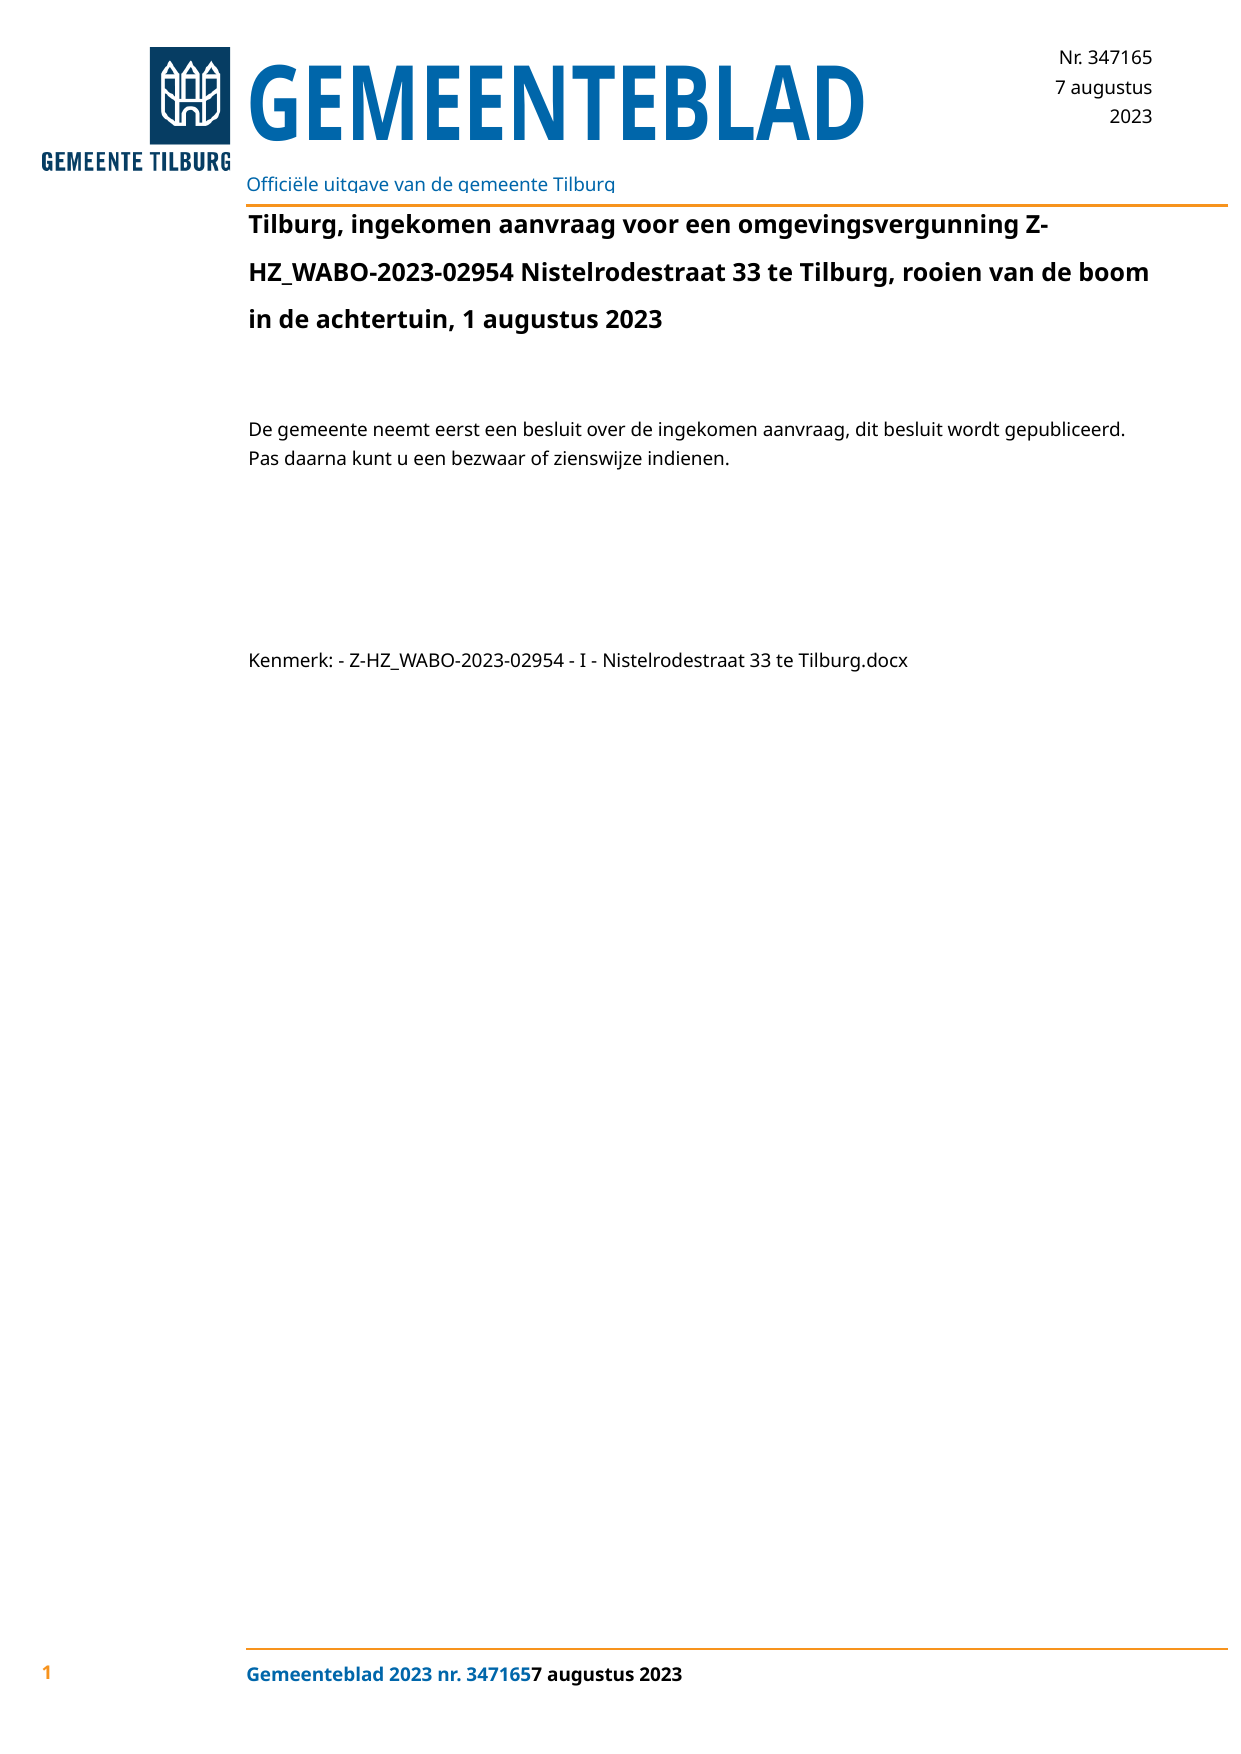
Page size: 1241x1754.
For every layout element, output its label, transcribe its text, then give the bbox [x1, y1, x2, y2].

text Kenmerk: - Z-HZ_WABO-2023-02954 - I - Nistelrodestraat 33 te Tilburg.docx [248, 647, 1152, 673]
text De gemeente neemt eerst een besluit over de ingekomen aanvraag, dit besluit wordt gepubliceerd. Pas daarna kunt u een bezwaar of zienswijze indienen. [248, 416, 1152, 471]
text Tilburg, ingekomen aanvraag voor een omgevingsvergunning Z-HZ_WABO-2023-02954 Nistelrodestraat 33 te Tilburg, rooien van de boom in de achtertuin, 1 augustus 2023 [248, 207, 1152, 336]
picture [41, 47, 231, 172]
